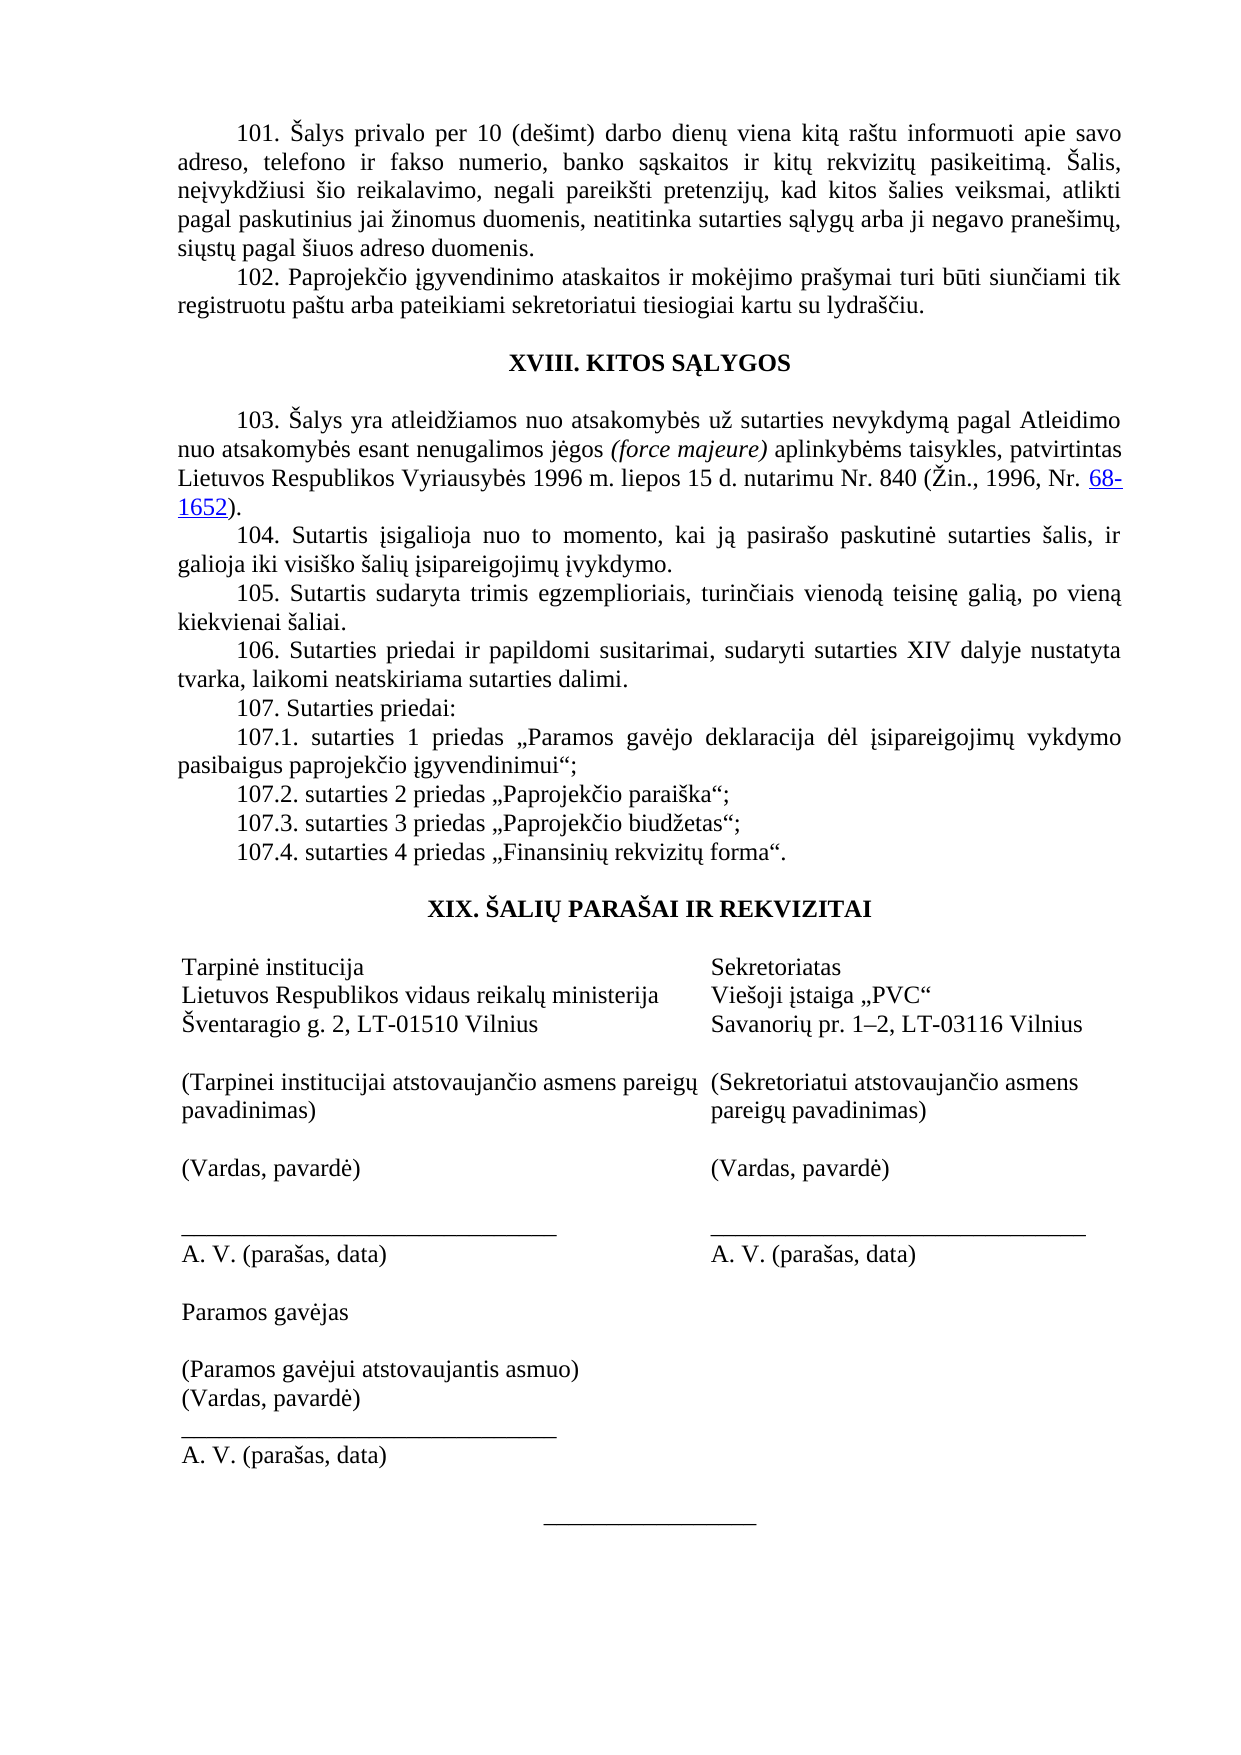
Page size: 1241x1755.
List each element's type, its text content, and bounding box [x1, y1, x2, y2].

text XVIII. KITOS SĄLYGOS [177, 348, 1122, 377]
text 107.3. sutarties 3 priedas „Paprojekčio biudžetas“; [177, 808, 1122, 837]
text 106. Sutarties priedai ir papildomi susitarimai, sudaryti sutarties XIV dalyje nustatyta tvarka, laikomi neatskiriama sutarties dalimi. [177, 636, 1122, 693]
text _________________ [177, 1499, 1122, 1527]
table_header Tarpinė institucija Lietuvos Respublikos vidaus reikalų ministerija Šventaragio g. 2, LT-01510 Vilnius (Tarpinei institucijai atstovaujančio asmens pareigų pavadinimas) (Vardas, pavardė) [177, 952, 706, 1211]
text 101. Šalys privalo per 10 (dešimt) darbo dienų viena kitą raštu informuoti apie savo adreso, telefono ir fakso numerio, banko sąskaitos ir kitų rekvizitų pasikeitimą. Šalis, neįvykdžiusi šio reikalavimo, negali pareikšti pretenzijų, kad kitos šalies veiksmai, atlikti pagal paskutinius jai žinomus duomenis, neatitinka sutarties sąlygų arba ji negavo pranešimų, siųstų pagal šiuos adreso duomenis. [177, 118, 1122, 262]
text 107.4. sutarties 4 priedas „Finansinių rekvizitų forma“. [177, 837, 1122, 866]
text 102. Paprojekčio įgyvendinimo ataskaitos ir mokėjimo prašymai turi būti siunčiami tik registruotu paštu arba pateikiami sekretoriatui tiesiogiai kartu su lydraščiu. [177, 262, 1122, 319]
text 105. Sutartis sudaryta trimis egzemplioriais, turinčiais vienodą teisinę galią, po vieną kiekvienai šaliai. [177, 578, 1122, 636]
text 107.2. sutarties 2 priedas „Paprojekčio paraiška“; [177, 779, 1122, 808]
text 104. Sutartis įsigalioja nuo to momento, kai ją pasirašo paskutinė sutarties šalis, ir galioja iki visiško šalių įsipareigojimų įvykdymo. [177, 521, 1122, 578]
text 107.1. sutarties 1 priedas „Paramos gavėjo deklaracija dėl įsipareigojimų vykdymo pasibaigus paprojekčio įgyvendinimui“; [177, 722, 1122, 779]
table_cell ______________________________ A. V. (parašas, data) Paramos gavėjas (Paramos gavėjui atstovaujantis asmuo) (Vardas, pavardė) ______________________________ A. V. (parašas, data) [177, 1211, 706, 1470]
table_header Sekretoriatas Viešoji įstaiga „PVC“ Savanorių pr. 1–2, LT-03116 Vilnius (Sekretoriatui atstovaujančio asmens pareigų pavadinimas) (Vardas, pavardė) [706, 952, 1122, 1211]
table_cell ______________________________ A. V. (parašas, data) [706, 1211, 1122, 1470]
text XIX. ŠALIŲ PARAŠAI IR REKVIZITAI [177, 894, 1122, 923]
text 103. Šalys yra atleidžiamos nuo atsakomybės už sutarties nevykdymą pagal Atleidimo nuo atsakomybės esant nenugalimos jėgos (force majeure) aplinkybėms taisykles, patvirtintas Lietuvos Respublikos Vyriausybės 1996 m. liepos 15 d. nutarimu Nr. 840 (Žin., 1996, Nr. 68-1652). [177, 406, 1122, 521]
text 107. Sutarties priedai: [177, 693, 1122, 722]
